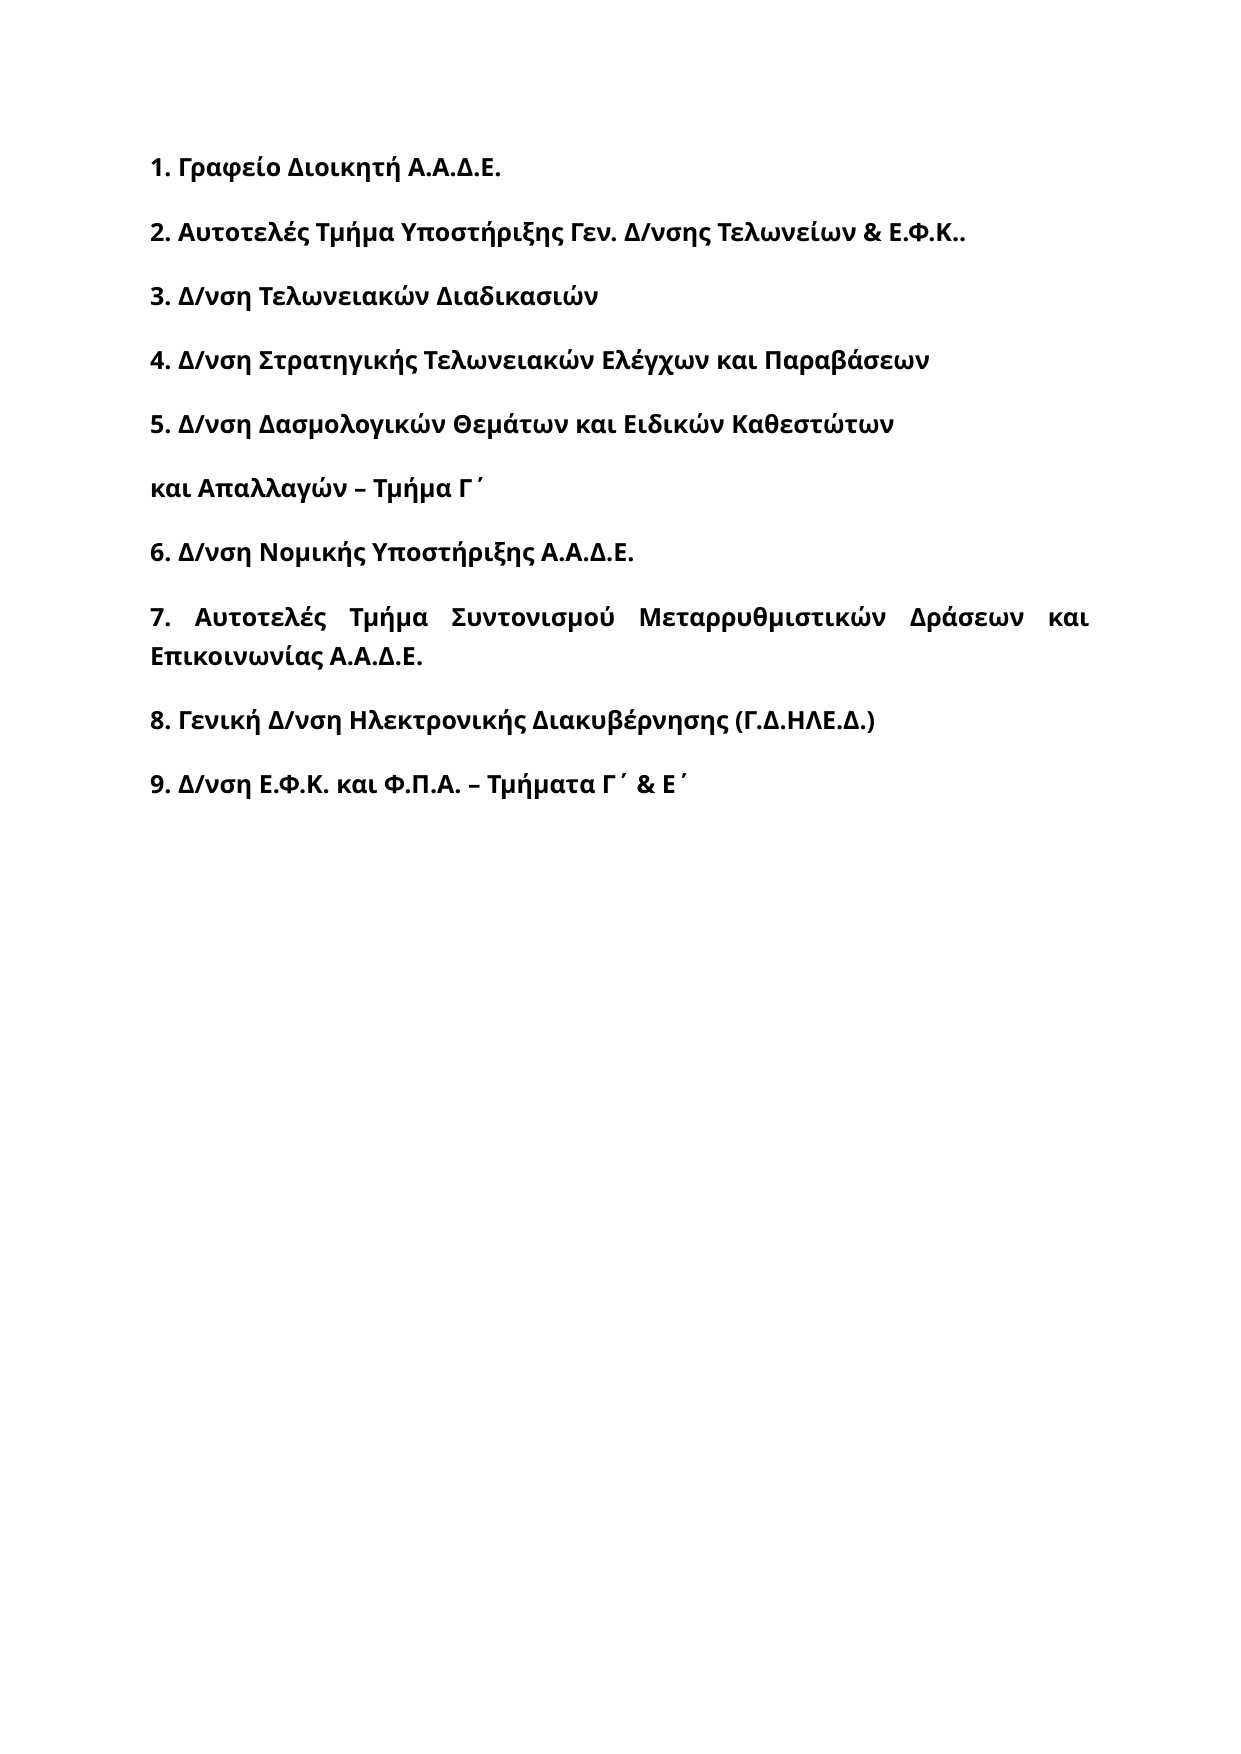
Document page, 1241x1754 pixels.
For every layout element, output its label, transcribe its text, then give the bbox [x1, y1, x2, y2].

text 3. Δ/νση Τελωνειακών Διαδικασιών [150, 278, 1090, 312]
text 8. Γενική Δ/νση Ηλεκτρονικής Διακυβέρνησης (Γ.Δ.ΗΛΕ.Δ.) [150, 702, 1090, 737]
text 7. Αυτοτελές Τμήμα Συντονισμού Μεταρρυθμιστικών Δράσεων και Επικοινωνίας Α.Α.Δ.Ε. [150, 599, 1090, 672]
text 1. Γραφείο Διοικητή Α.Α.Δ.Ε. [150, 150, 1090, 184]
text 4. Δ/νση Στρατηγικής Τελωνειακών Ελέγχων και Παραβάσεων [150, 342, 1090, 377]
text 9. Δ/νση Ε.Φ.Κ. και Φ.Π.Α. – Τμήματα Γ΄ & Ε΄ [150, 767, 1090, 801]
text 2. Αυτοτελές Τμήμα Υποστήριξης Γεν. Δ/νσης Τελωνείων & Ε.Φ.Κ.. [150, 214, 1090, 248]
text 5. Δ/νση Δασμολογικών Θεμάτων και Ειδικών Καθεστώτων [150, 407, 1090, 441]
text 6. Δ/νση Νομικής Υποστήριξης Α.Α.Δ.Ε. [150, 535, 1090, 569]
text και Απαλλαγών – Τμήμα Γ΄ [150, 471, 1090, 505]
